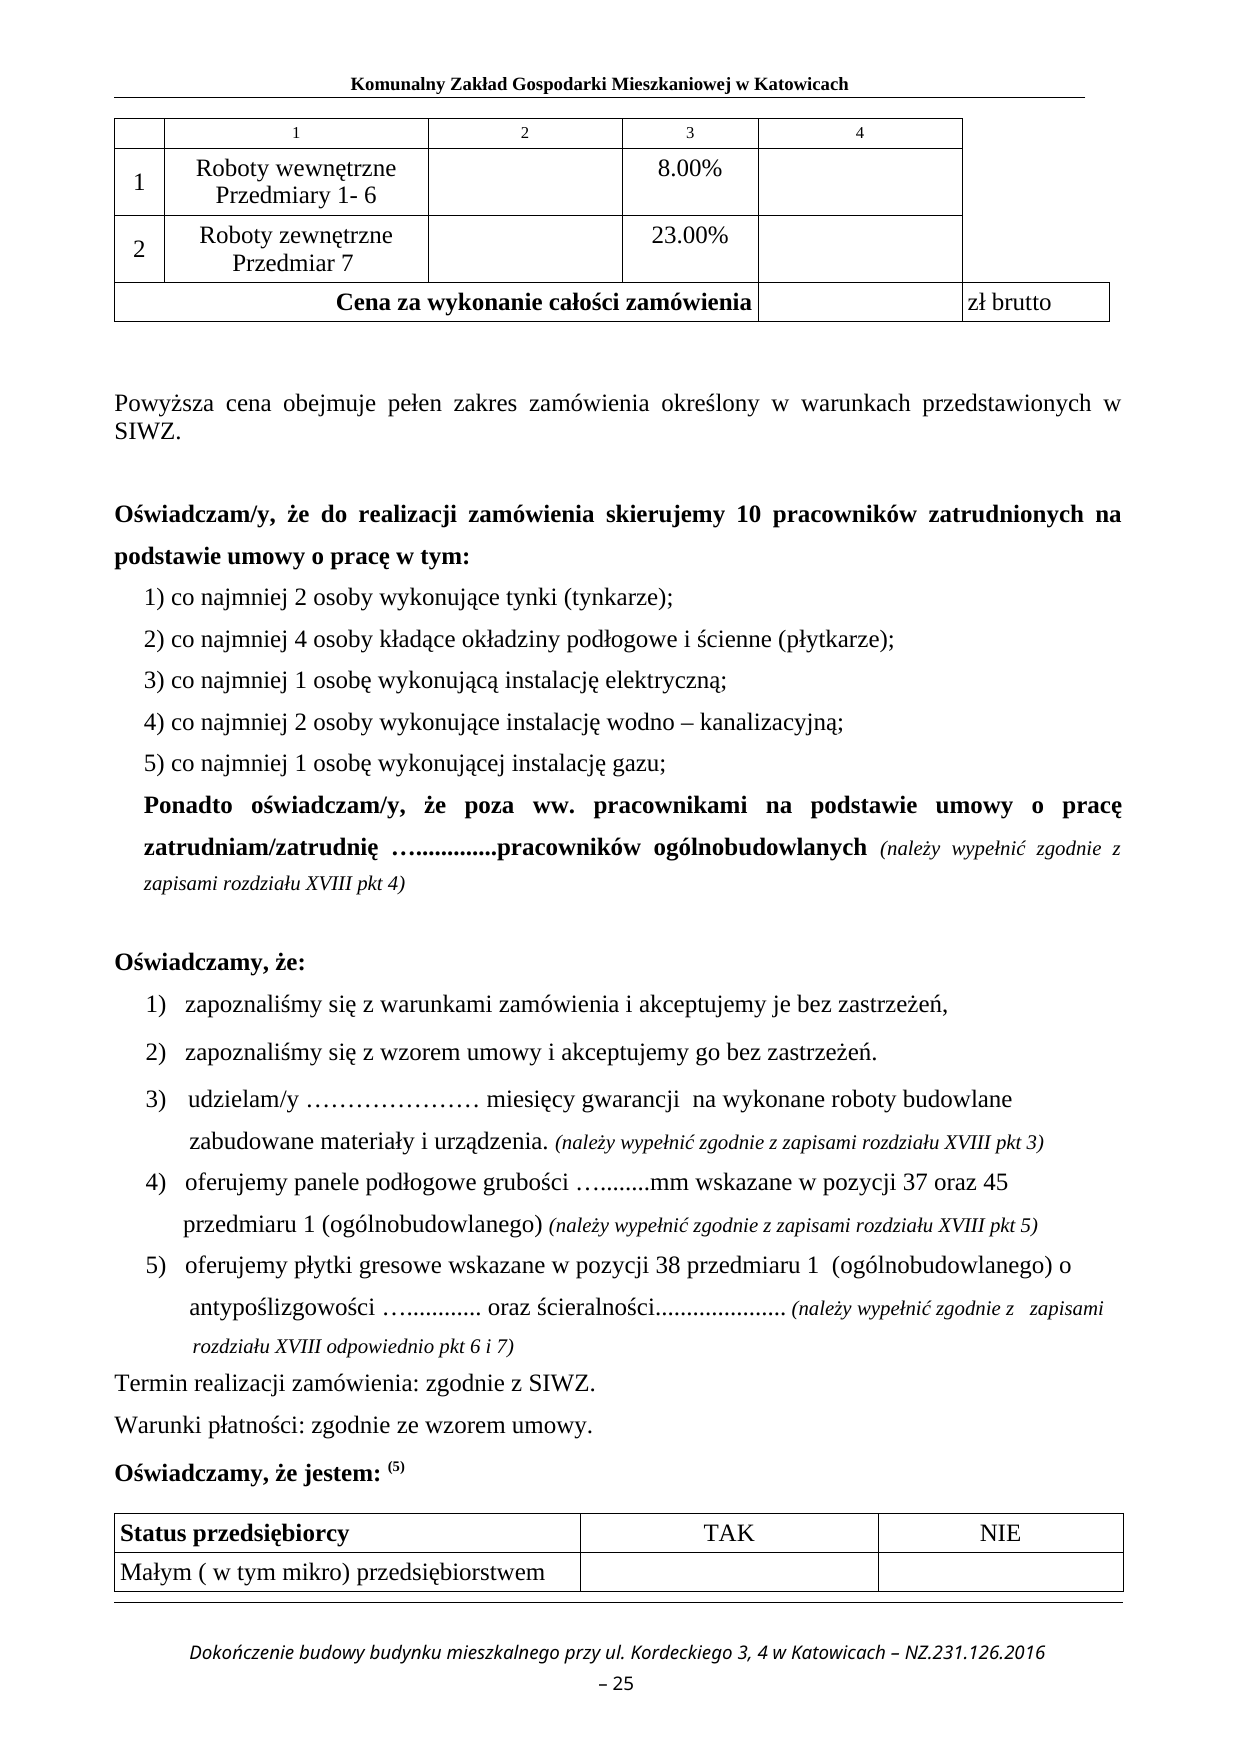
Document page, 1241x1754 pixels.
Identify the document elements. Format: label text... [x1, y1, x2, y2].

list 4) co najmniej 2 osoby wykonujące instalację wodno – kanalizacyjną; [114, 708, 1123, 736]
table_cell [429, 216, 622, 282]
table_cell Cena za wykonanie całości zamówienia [115, 283, 758, 321]
subtitle 5) oferujemy płytki gresowe wskazane w pozycji 38 przedmiaru 1 (ogólnobudowlanego) o [125, 1252, 1123, 1279]
table_cell zł brutto [963, 283, 1109, 321]
list udzielam/y ………………… miesięcy gwarancji na wykonane roboty budowlane [145, 1085, 1123, 1113]
table_cell 2 [115, 216, 164, 282]
table_cell 1 [115, 149, 164, 215]
subtitle przedmiaru 1 (ogólnobudowlanego) (należy wypełnić zgodnie z zapisami rozdziału XVIII pkt 5) [114, 1210, 1123, 1238]
list 5) co najmniej 1 osobę wykonującej instalację gazu; [114, 749, 1123, 777]
table_cell [115, 119, 164, 148]
table_cell [963, 148, 1109, 215]
table_cell 3 [623, 119, 758, 148]
text Oświadczam/y, że do realizacji zamówienia skierujemy 10 pracowników zatrudnionych na podstawie umowy o pracę w tym: [114, 500, 1123, 569]
table_cell [963, 118, 1109, 148]
subtitle Oświadczamy, że: [114, 948, 1123, 976]
subtitle Oświadczamy, że jestem: (5) [114, 1459, 1123, 1487]
table_cell [759, 283, 962, 321]
table_cell [963, 215, 1109, 282]
table_cell Roboty wewnętrzne Przedmiary 1- 6 [165, 149, 428, 215]
table_cell [429, 149, 622, 215]
table_cell Roboty zewnętrzne Przedmiar 7 [165, 216, 428, 282]
table_cell [581, 1553, 878, 1591]
subtitle Termin realizacji zamówienia: zgodnie z SIWZ. [114, 1369, 1123, 1397]
list 3) co najmniej 1 osobę wykonującą instalację elektryczną; [114, 666, 1123, 694]
table_cell 8,00% [623, 149, 758, 215]
table_cell [759, 216, 962, 282]
table_header TAK [581, 1514, 878, 1552]
list 1) co najmniej 2 osoby wykonujące tynki (tynkarze); [114, 583, 1123, 611]
table_cell 1 [165, 119, 428, 148]
subtitle Warunki płatności: zgodnie ze wzorem umowy. [114, 1411, 1123, 1439]
list Ponadto oświadczam/y, że poza ww. pracownikami na podstawie umowy o pracę zatrudniam/zatrudnię ….............pracowników ogólnobudowlanych (należy wypełnić zgodnie z zapisami rozdziału XVIII pkt 4) [114, 791, 1123, 895]
subtitle rozdziału XVIII odpowiednio pkt 6 i 7) [114, 1335, 1123, 1358]
list 1) zapoznaliśmy się z warunkami zamówienia i akceptujemy je bez zastrzeżeń, [101, 990, 1123, 1017]
table_cell 23,00% [623, 216, 758, 282]
subtitle antypoślizgowości …............ oraz ścieralności..................... (należy wypełnić zgodnie z zapisami [114, 1293, 1123, 1321]
list 2) co najmniej 4 osoby kładące okładziny podłogowe i ścienne (płytkarze); [114, 625, 1123, 653]
table_cell [759, 149, 962, 215]
subtitle zabudowane materiały i urządzenia. (należy wypełnić zgodnie z zapisami rozdziału XVIII pkt 3) [145, 1127, 1123, 1155]
table_cell 4 [759, 119, 962, 148]
table_header NIE [879, 1514, 1123, 1552]
table_cell [879, 1553, 1123, 1591]
table_cell Małym ( w tym mikro) przedsiębiorstwem [115, 1553, 580, 1591]
table_cell 2 [429, 119, 622, 148]
subtitle 4) oferujemy panele podłogowe grubości …........mm wskazane w pozycji 37 oraz 45 [145, 1168, 1123, 1196]
list 2) zapoznaliśmy się z wzorem umowy i akceptujemy go bez zastrzeżeń. [101, 1038, 1123, 1065]
text Powyższa cena obejmuje pełen zakres zamówienia określony w warunkach przedstawionych w SIWZ. [114, 389, 1123, 445]
table_header Status przedsiębiorcy [115, 1514, 580, 1552]
